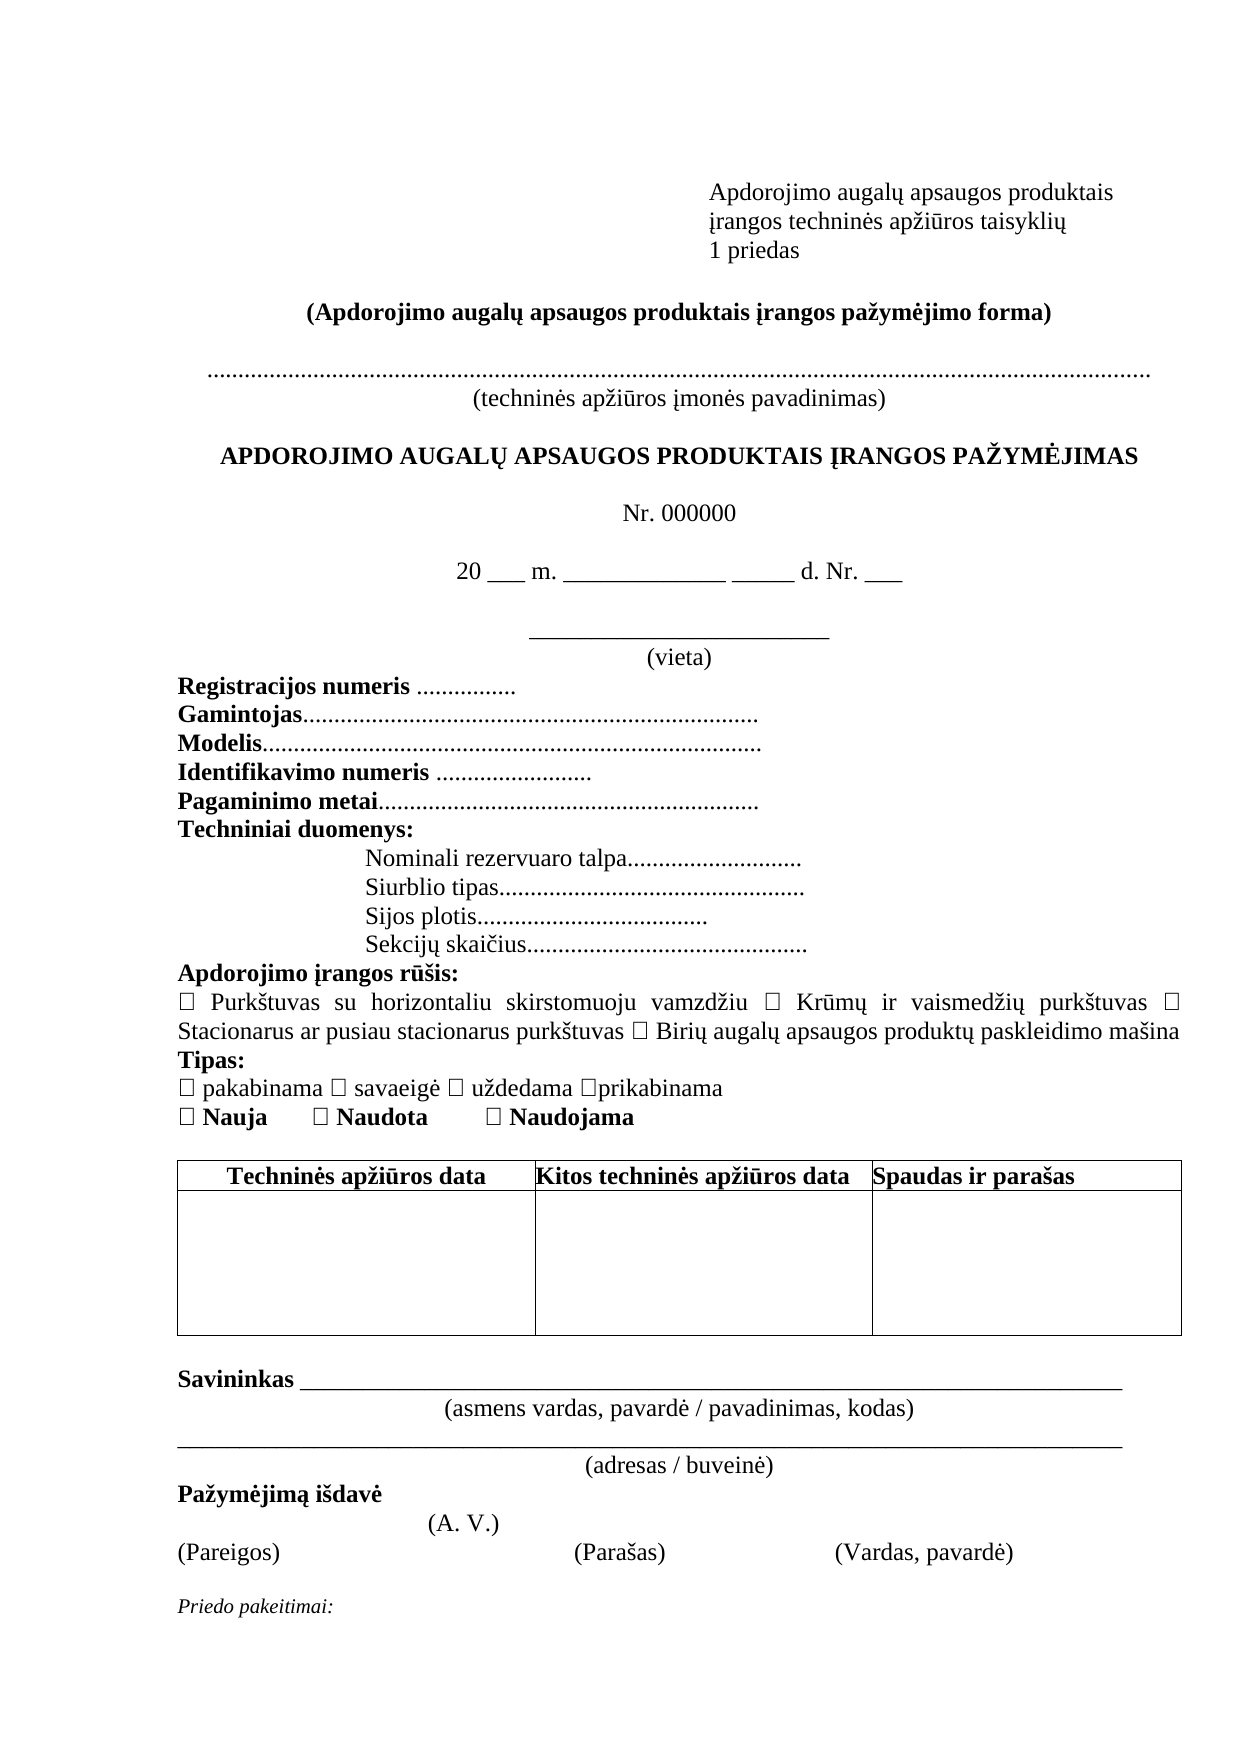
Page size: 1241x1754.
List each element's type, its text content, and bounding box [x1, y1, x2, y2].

text Apdorojimo augalų apsaugos produktais [177, 177, 1181, 206]
table_header (Pareigos) [177, 1508, 413, 1566]
text (adresas / buveinė) [177, 1451, 1181, 1479]
text įrangos techninės apžiūros taisyklių [177, 206, 1181, 235]
table_cell [178, 1191, 535, 1334]
text ... [177, 354, 1181, 383]
text Tipas: [177, 1045, 1181, 1073]
text Nominali rezervuaro talpa............................ [177, 843, 1181, 872]
table_cell [536, 1191, 872, 1334]
text  Purkštuvas su horizontaliu skirstomuoju vamzdžiu  Krūmų ir vaismedžių purkštuvas  Stacionarus ar pusiau stacionarus purkštuvas  Birių augalų apsaugos produktų paskleidimo mašina [177, 987, 1181, 1045]
text Nr. 000000 [177, 498, 1181, 527]
text 20 ___ m. _____________ _____ d. Nr. ___ [177, 556, 1181, 584]
text Techniniai duomenys: [177, 814, 1181, 843]
text ________________________ [177, 613, 1181, 642]
table_header (Parašas) [514, 1508, 726, 1566]
text Priedo pakeitimai: [177, 1594, 1181, 1618]
subtitle Savininkas [177, 1364, 1181, 1393]
text _ [177, 1422, 1181, 1451]
text Siurblio tipas................................................. [177, 872, 1181, 901]
text Registracijos numeris ................ [177, 671, 1181, 699]
text (vieta) [177, 642, 1181, 671]
text Sekcijų skaičius............................................. [177, 929, 1181, 958]
text Gamintojas......................................................................... [177, 699, 1181, 728]
table_header Kitos techninės apžiūros data [536, 1161, 872, 1190]
text (asmens vardas, pavardė / pavadinimas, kodas) [177, 1393, 1181, 1422]
text Pažymėjimą išdavė [177, 1479, 1181, 1508]
table_header Spaudas ir parašas [873, 1161, 1181, 1190]
text (techninės apžiūros įmonės pavadinimas) [177, 383, 1181, 412]
text  pakabinama  savaeigė  uždedama prikabinama [177, 1073, 1181, 1102]
table_header Techninės apžiūros data [178, 1161, 535, 1190]
table_header (A. V.) [414, 1508, 513, 1566]
text Sijos plotis..................................... [177, 901, 1181, 929]
table_header (Vardas, pavardė) [726, 1508, 1122, 1566]
text  Nauja  Naudota  Naudojama [177, 1102, 1181, 1131]
table_cell [873, 1191, 1181, 1334]
text Pagaminimo metai............................................................. [177, 786, 1181, 814]
text APDOROJIMO AUGALŲ APSAUGOS PRODUKTAIS ĮRANGOS PAŽYMĖJIMAS [177, 441, 1181, 469]
text (Apdorojimo augalų apsaugos produktais įrangos pažymėjimo forma) [177, 297, 1181, 326]
text 1 priedas [177, 235, 1181, 263]
text Apdorojimo įrangos rūšis: [177, 958, 1181, 987]
text Identifikavimo numeris ......................... [177, 757, 1181, 786]
text Modelis................................................................................ [177, 728, 1181, 757]
